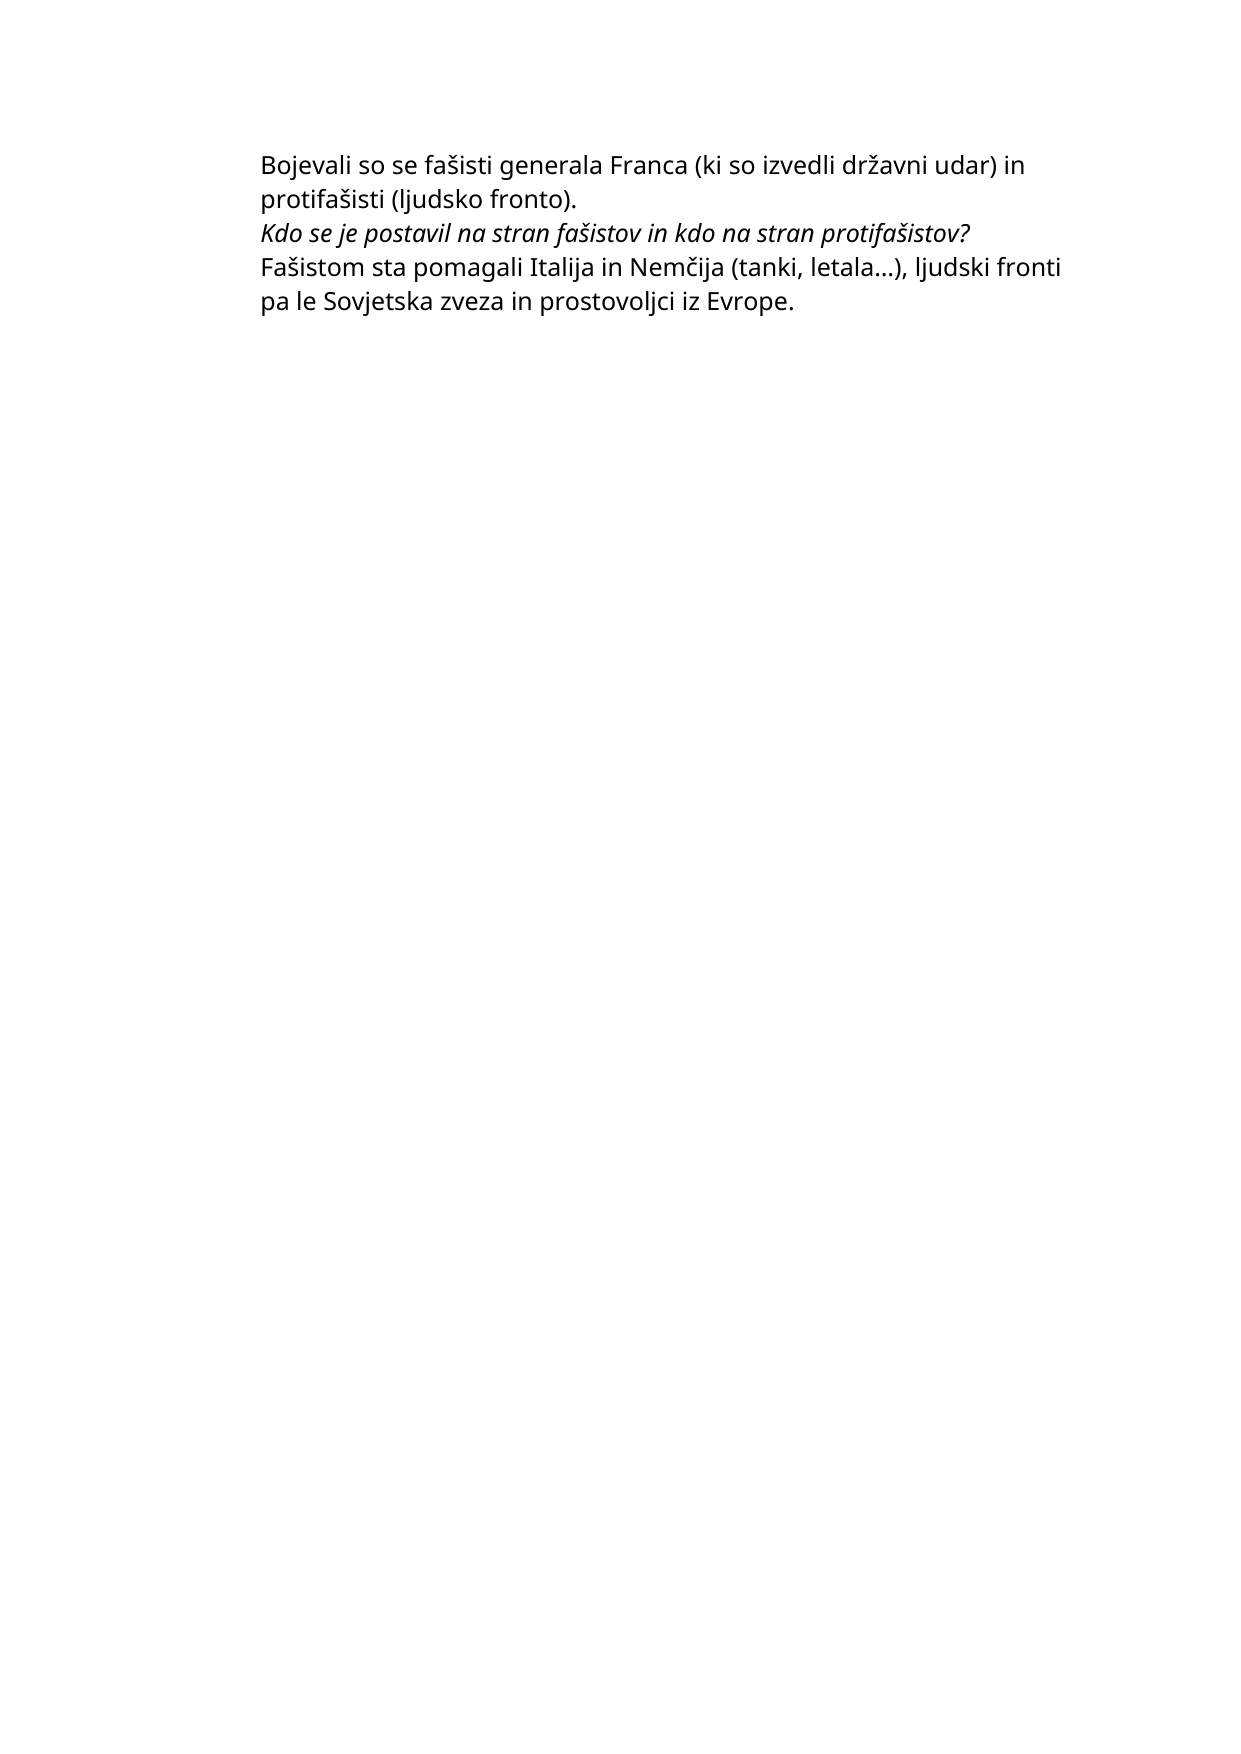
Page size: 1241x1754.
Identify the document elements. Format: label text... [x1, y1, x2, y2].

list Bojevali so se fašisti generala Franca (ki so izvedli državni udar) in protifašisti (ljudsko fronto). Kdo se je postavil na stran fašistov in kdo na stran protifašistov? Fašistom sta pomagali Italija in Nemčija (tanki, letala…), ljudski fronti pa le Sovjetska zveza in prostovoljci iz Evrope. [223, 148, 1093, 318]
